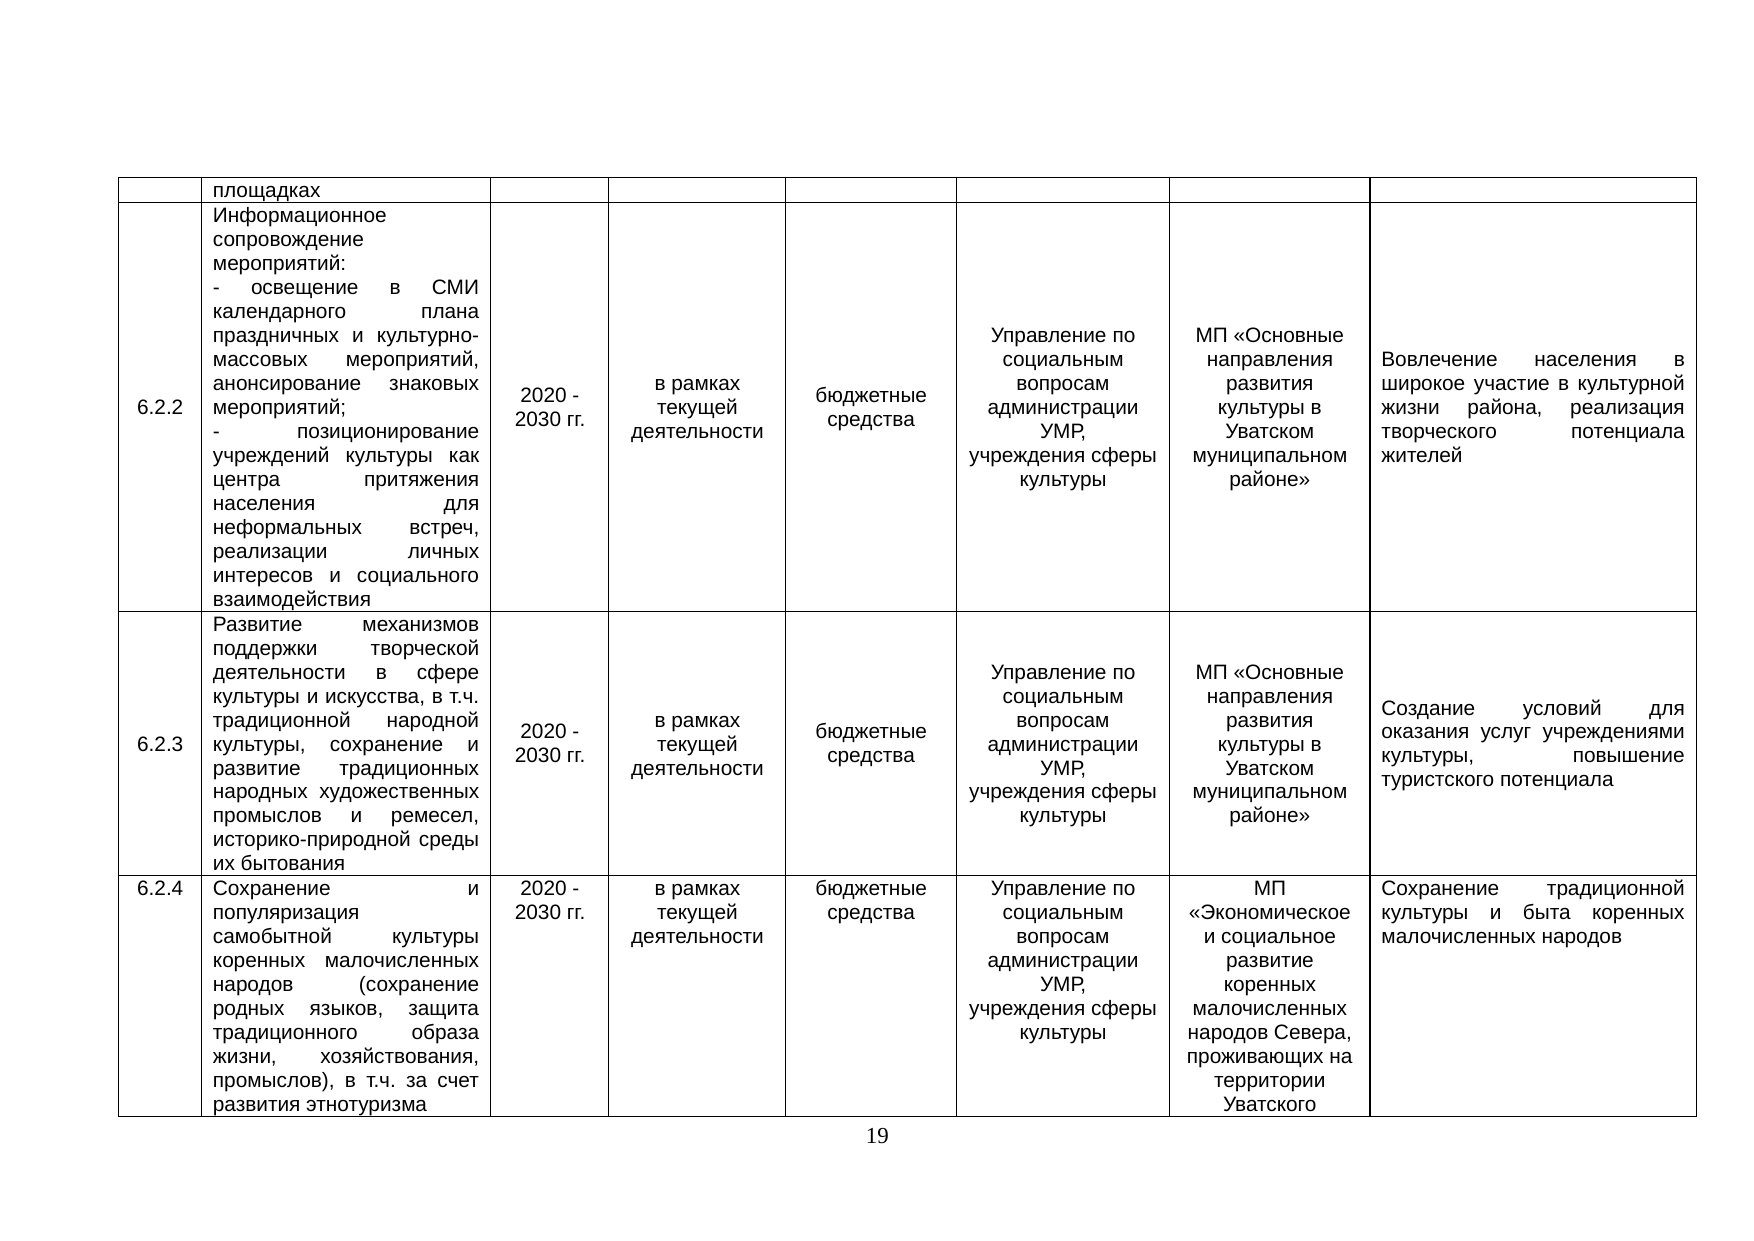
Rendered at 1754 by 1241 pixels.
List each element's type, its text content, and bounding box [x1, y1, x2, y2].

table_cell [1170, 178, 1369, 202]
table_cell МП «Основные направления развития культуры в Уватском муниципальном районе» [1170, 612, 1369, 875]
table_cell Создание условий для оказания услуг учреждениями культуры, повышение туристского потенциала [1371, 612, 1696, 875]
table_cell МП «Основные направления развития культуры в Уватском муниципальном районе» [1170, 203, 1369, 611]
table_cell [609, 178, 785, 202]
table_cell бюджетные средства [786, 203, 956, 611]
table_cell в рамках текущей деятельности [609, 612, 785, 875]
table_cell [957, 178, 1169, 202]
table_cell [491, 178, 608, 202]
table_cell Управление по социальным вопросам администрации УМР, учреждения сферы культуры [957, 203, 1169, 611]
table_cell МП «Экономическое и социальное развитие коренных малочисленных народов Севера, проживающих на территории Уватского [1170, 876, 1369, 1116]
table_cell Управление по социальным вопросам администрации УМР, учреждения сферы культуры [957, 876, 1169, 1116]
table_cell Вовлечение населения в широкое участие в культурной жизни района, реализация творческого потенциала жителей [1371, 203, 1696, 611]
table_cell Управление по социальным вопросам администрации УМР, учреждения сферы культуры [957, 612, 1169, 875]
table_cell 6.2.2 [119, 203, 201, 611]
table_cell Развитие механизмов поддержки творческой деятельности в сфере культуры и искусства, в т.ч. традиционной народной культуры, сохранение и развитие традиционных народных художественных промыслов и ремесел, историко-природной среды их бытования [202, 612, 490, 875]
table_cell в рамках текущей деятельности [609, 876, 785, 1116]
table_cell бюджетные средства [786, 612, 956, 875]
table_cell [119, 178, 201, 202]
table_cell 6.2.4 [119, 876, 201, 1116]
table_cell 2020 - 2030 гг. [491, 612, 608, 875]
table_cell 6.2.3 [119, 612, 201, 875]
table_cell 2020 - 2030 гг. [491, 203, 608, 611]
table_cell площадках [202, 178, 490, 202]
table_cell бюджетные средства [786, 876, 956, 1116]
table_cell в рамках текущей деятельности [609, 203, 785, 611]
table_cell [786, 178, 956, 202]
table_cell [1371, 178, 1696, 202]
table_cell Сохранение и популяризация самобытной культуры коренных малочисленных народов (сохранение родных языков, защита традиционного образа жизни, хозяйствования, промыслов), в т.ч. за счет развития этнотуризма [202, 876, 490, 1116]
table_cell 2020 - 2030 гг. [491, 876, 608, 1116]
table_cell Информационное сопровождение мероприятий: - освещение в СМИ календарного плана праздничных и культурно-массовых мероприятий, анонсирование знаковых мероприятий; - позиционирование учреждений культуры как центра притяжения населения для неформальных встреч, реализации личных интересов и социального взаимодействия [202, 203, 490, 611]
table_cell Сохранение традиционной культуры и быта коренных малочисленных народов [1371, 876, 1696, 1116]
